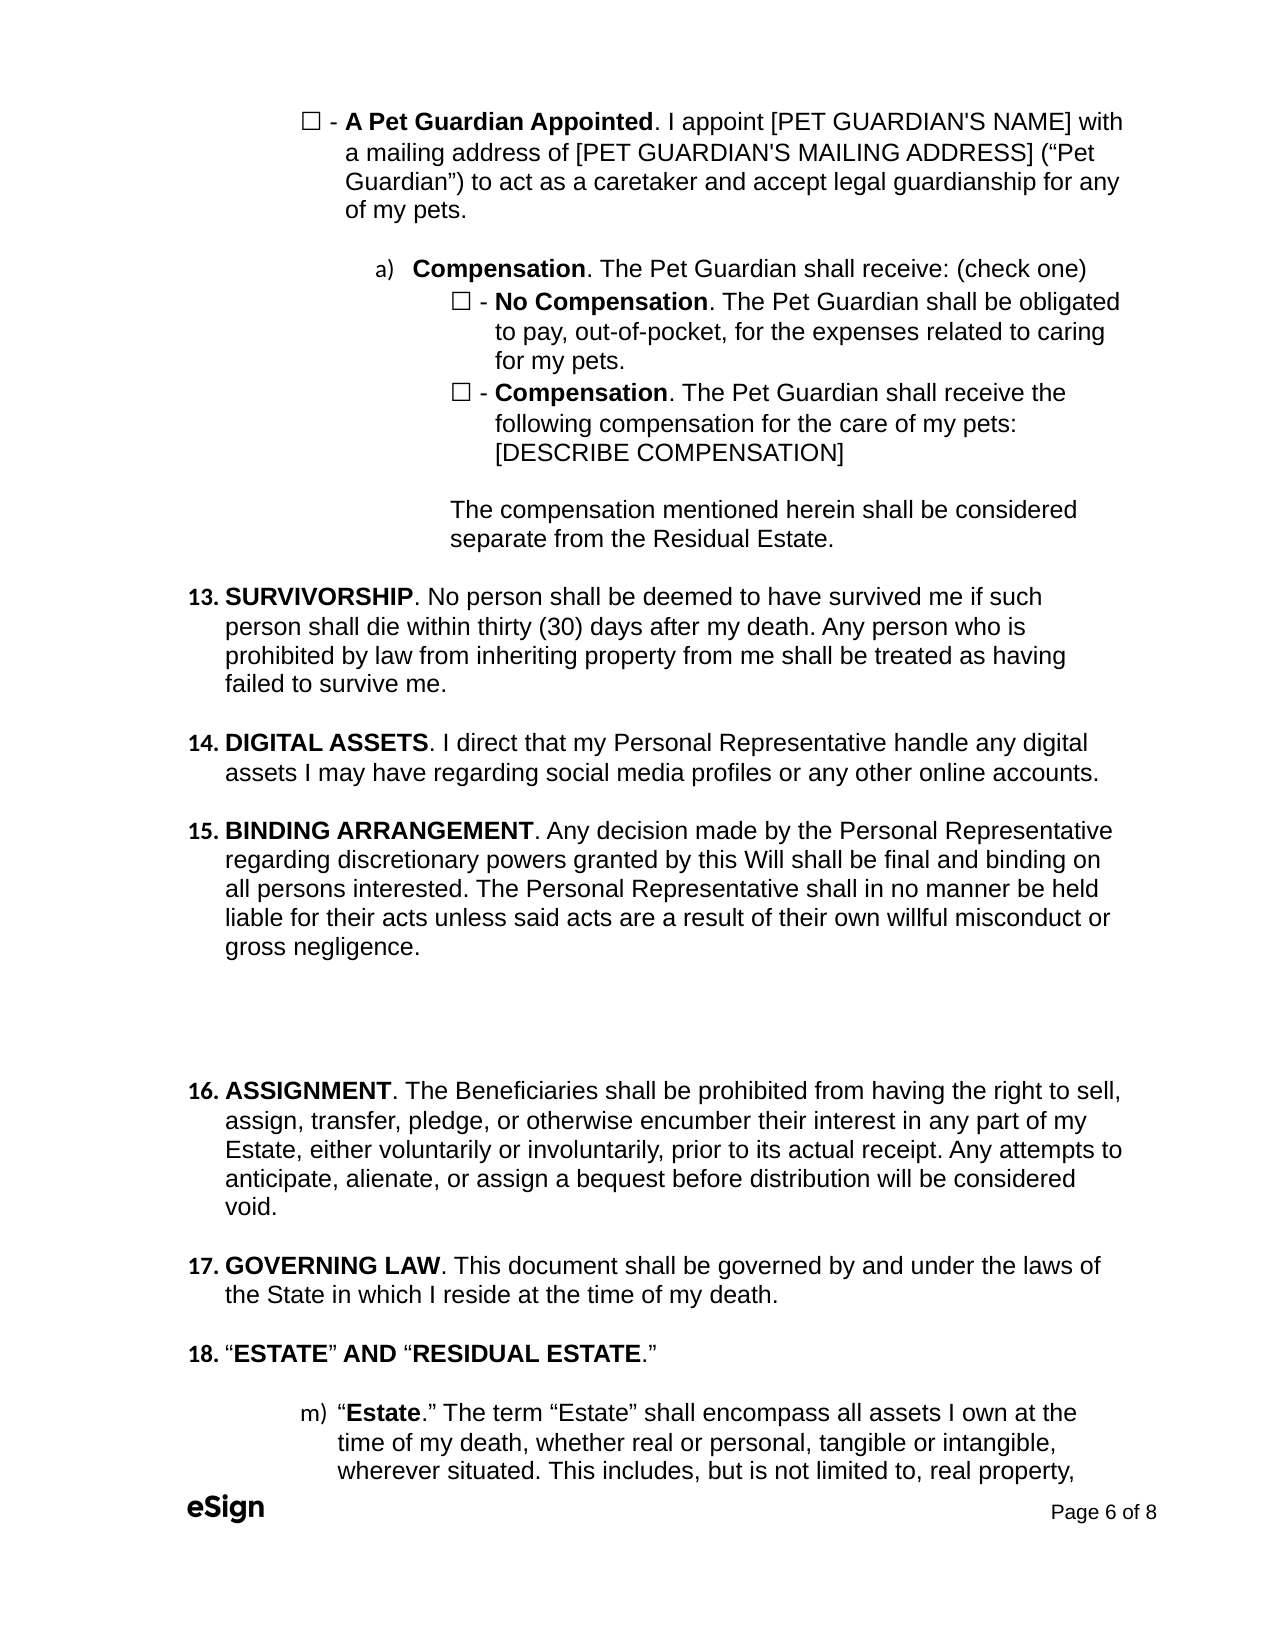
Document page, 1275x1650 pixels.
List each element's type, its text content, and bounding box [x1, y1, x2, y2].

list ☐ - Compensation. The Pet Guardian shall receive the [450, 375, 1125, 409]
list GOVERNING LAW. This document shall be governed by and under the laws of the State in which I reside at the time of my death. [187, 1250, 1125, 1309]
list BINDING ARRANGEMENT. Any decision made by the Personal Representative regarding discretionary powers granted by this Will shall be final and binding on all persons interested. The Personal Representative shall in no manner be held liable for their acts unless said acts are a result of their own willful misconduct or gross negligence. [187, 815, 1125, 961]
list Compensation. The Pet Guardian shall receive: (check one) [375, 253, 1125, 283]
list following compensation for the care of my pets: [DESCRIBE COMPENSATION] [495, 409, 1125, 466]
list ☐ - A Pet Guardian Appointed. I appoint [PET GUARDIAN'S NAME] with [300, 104, 1125, 138]
list “Estate.” The term “Estate” shall encompass all assets I own at the time of my death, whether real or personal, tangible or intangible, wherever situated. This includes, but is not limited to, real property, [300, 1397, 1125, 1485]
list The compensation mentioned herein shall be considered separate from the Residual Estate. [450, 495, 1125, 553]
list ☐ - No Compensation. The Pet Guardian shall be obligated [450, 283, 1125, 317]
list DIGITAL ASSETS. I direct that my Personal Representative handle any digital assets I may have regarding social media profiles or any other online accounts. [187, 727, 1125, 786]
list a mailing address of [PET GUARDIAN'S MAILING ADDRESS] (“Pet Guardian”) to act as a caretaker and accept legal guardianship for any of my pets. [345, 138, 1125, 224]
list to pay, out-of-pocket, for the expenses related to caring for my pets. [495, 317, 1125, 375]
list “ESTATE” AND “RESIDUAL ESTATE.” [187, 1338, 1125, 1368]
list SURVIVORSHIP. No person shall be deemed to have survived me if such person shall die within thirty (30) days after my death. Any person who is prohibited by law from inheriting property from me shall be treated as having failed to survive me. [187, 581, 1125, 698]
list ASSIGNMENT. The Beneficiaries shall be prohibited from having the right to sell, assign, transfer, pledge, or otherwise encumber their interest in any part of my Estate, either voluntarily or involuntarily, prior to its actual receipt. Any attempts to anticipate, alienate, or assign a bequest before distribution will be considered void. [187, 1076, 1125, 1221]
